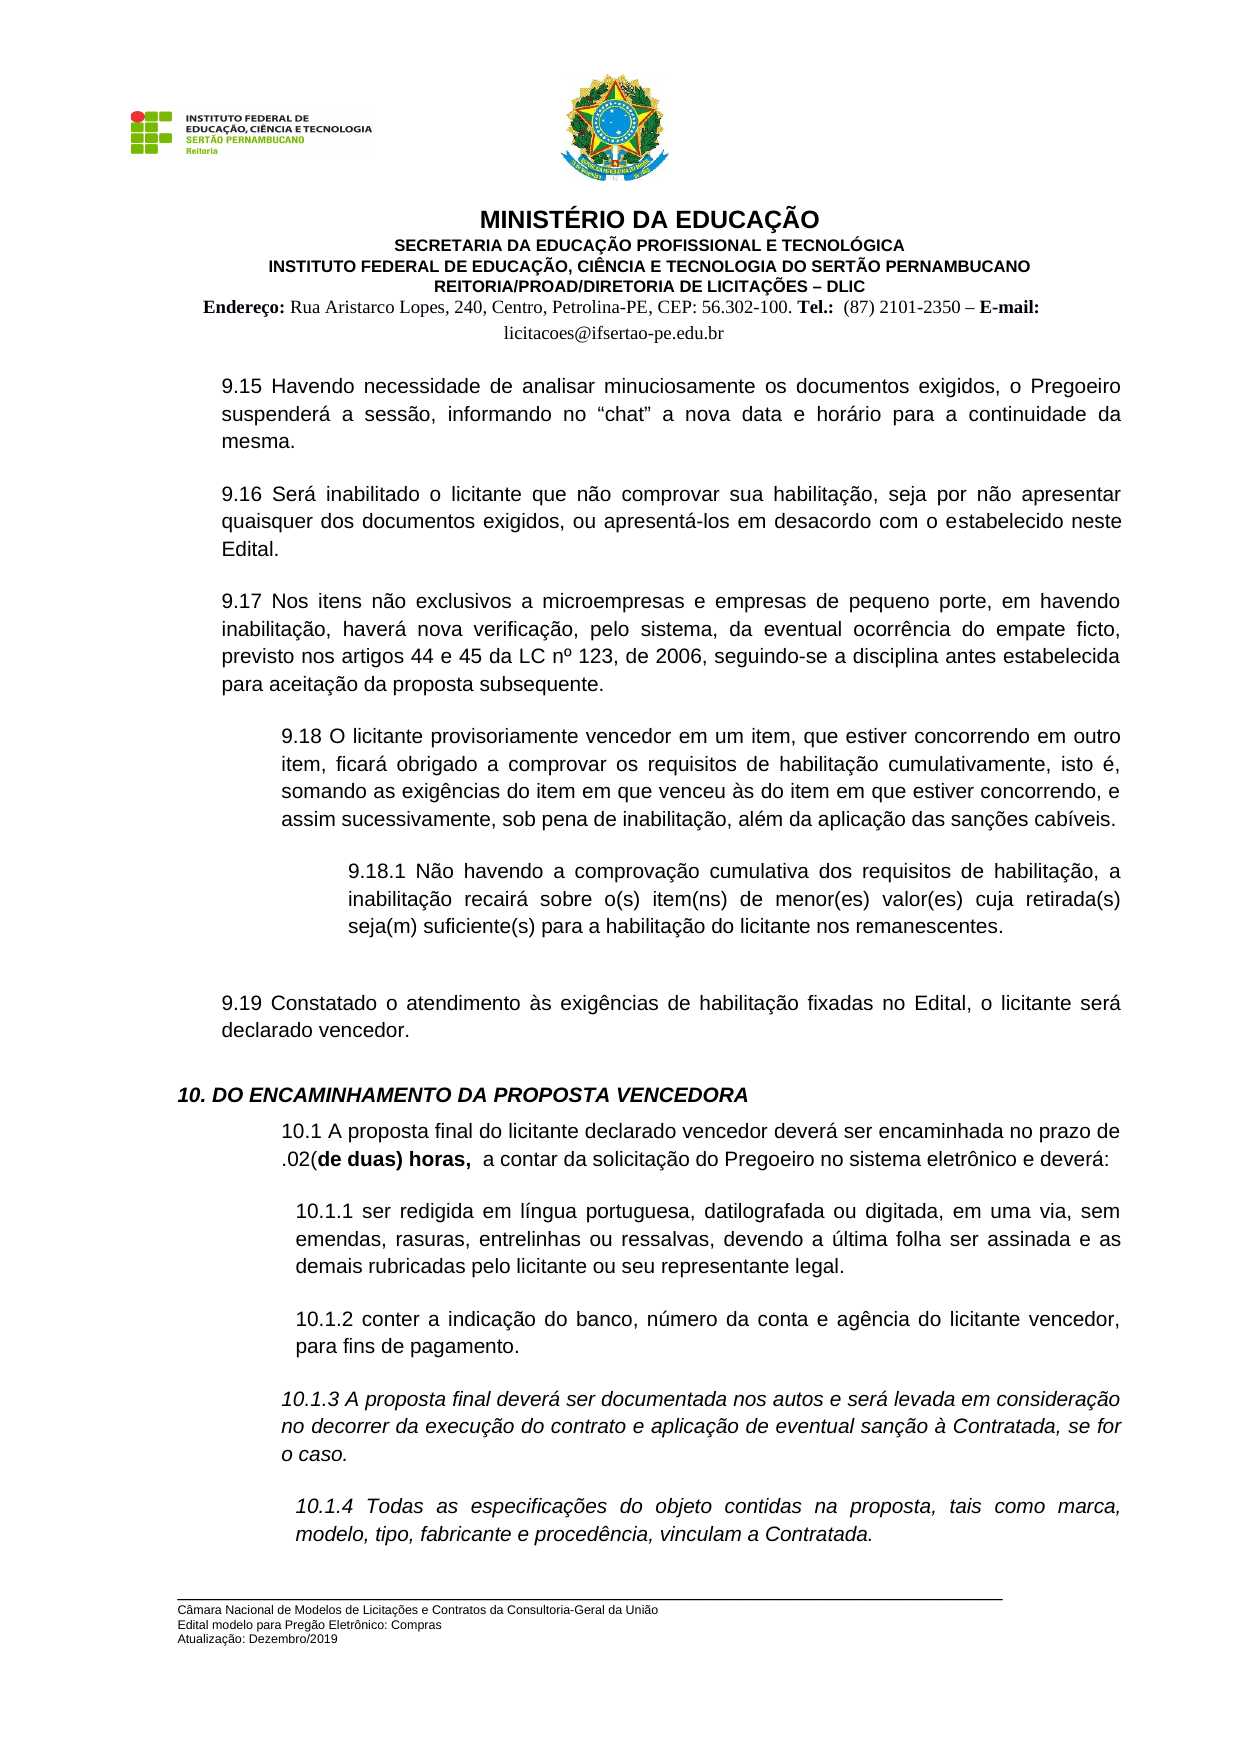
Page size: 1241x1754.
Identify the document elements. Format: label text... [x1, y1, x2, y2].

list 10.1 A proposta final do licitante declarado vencedor deverá ser encaminhada no prazo de .02(de duas) horas, a contar da solicitação do Pregoeiro no sistema eletrônico e deverá: [236, 1119, 1122, 1171]
list 10.1.3 A proposta final deverá ser documentada nos autos e será levada em consideração no decorrer da execução do contrato e aplicação de eventual sanção à Contratada, se for o caso. [236, 1387, 1122, 1466]
list 9.17 Nos itens não exclusivos a microempresas e empresas de pequeno porte, em havendo inabilitação, haverá nova verificação, pelo sistema, da eventual ocorrência do empate ficto, previsto nos artigos 44 e 45 da LC nº 123, de 2006, seguindo-se a disciplina antes estabelecida para aceitação da proposta subsequente. [221, 589, 1122, 695]
list 9.18 O licitante provisoriamente vencedor em um item, que estiver concorrendo em outro item, ficará obrigado a comprovar os requisitos de habilitação cumulativamente, isto é, somando as exigências do item em que venceu às do item em que estiver concorrendo, e assim sucessivamente, sob pena de inabilitação, além da aplicação das sanções cabíveis. [236, 724, 1122, 830]
list 10.1.1 ser redigida em língua portuguesa, datilografada ou digitada, em uma via, sem emendas, rasuras, entrelinhas ou ressalvas, devendo a última folha ser assinada e as demais rubricadas pelo licitante ou seu representante legal. [295, 1199, 1122, 1278]
picture [130, 111, 372, 154]
list 10.1.2 conter a indicação do banco, número da conta e agência do licitante vencedor, para fins de pagamento. [295, 1307, 1122, 1358]
list 9.18.1 Não havendo a comprovação cumulativa dos requisitos de habilitação, a inabilitação recairá sobre o(s) item(ns) de menor(es) valor(es) cuja retirada(s) seja(m) suficiente(s) para a habilitação do licitante nos remanescentes. [295, 859, 1122, 938]
list 9.19 Constatado o atendimento às exigências de habilitação fixadas no Edital, o licitante será declarado vencedor. [221, 990, 1122, 1042]
list 9.16 Será inabilitado o licitante que não comprovar sua habilitação, seja por não apresentar quaisquer dos documentos exigidos, ou apresentá-los em desacordo com o estabelecido neste Edital. [221, 481, 1122, 560]
list 10. DO ENCAMINHAMENTO DA PROPOSTA VENCEDORA [177, 1083, 1122, 1107]
list 10.1.4 Todas as especificações do objeto contidas na proposta, tais como marca, modelo, tipo, fabricante e procedência, vinculam a Contratada. [295, 1494, 1122, 1546]
list 9.15 Havendo necessidade de analisar minuciosamente os documentos exigidos, o Pregoeiro suspenderá a sessão, informando no “chat” a nova data e horário para a continuidade da mesma. [221, 374, 1122, 453]
picture [560, 74, 669, 181]
